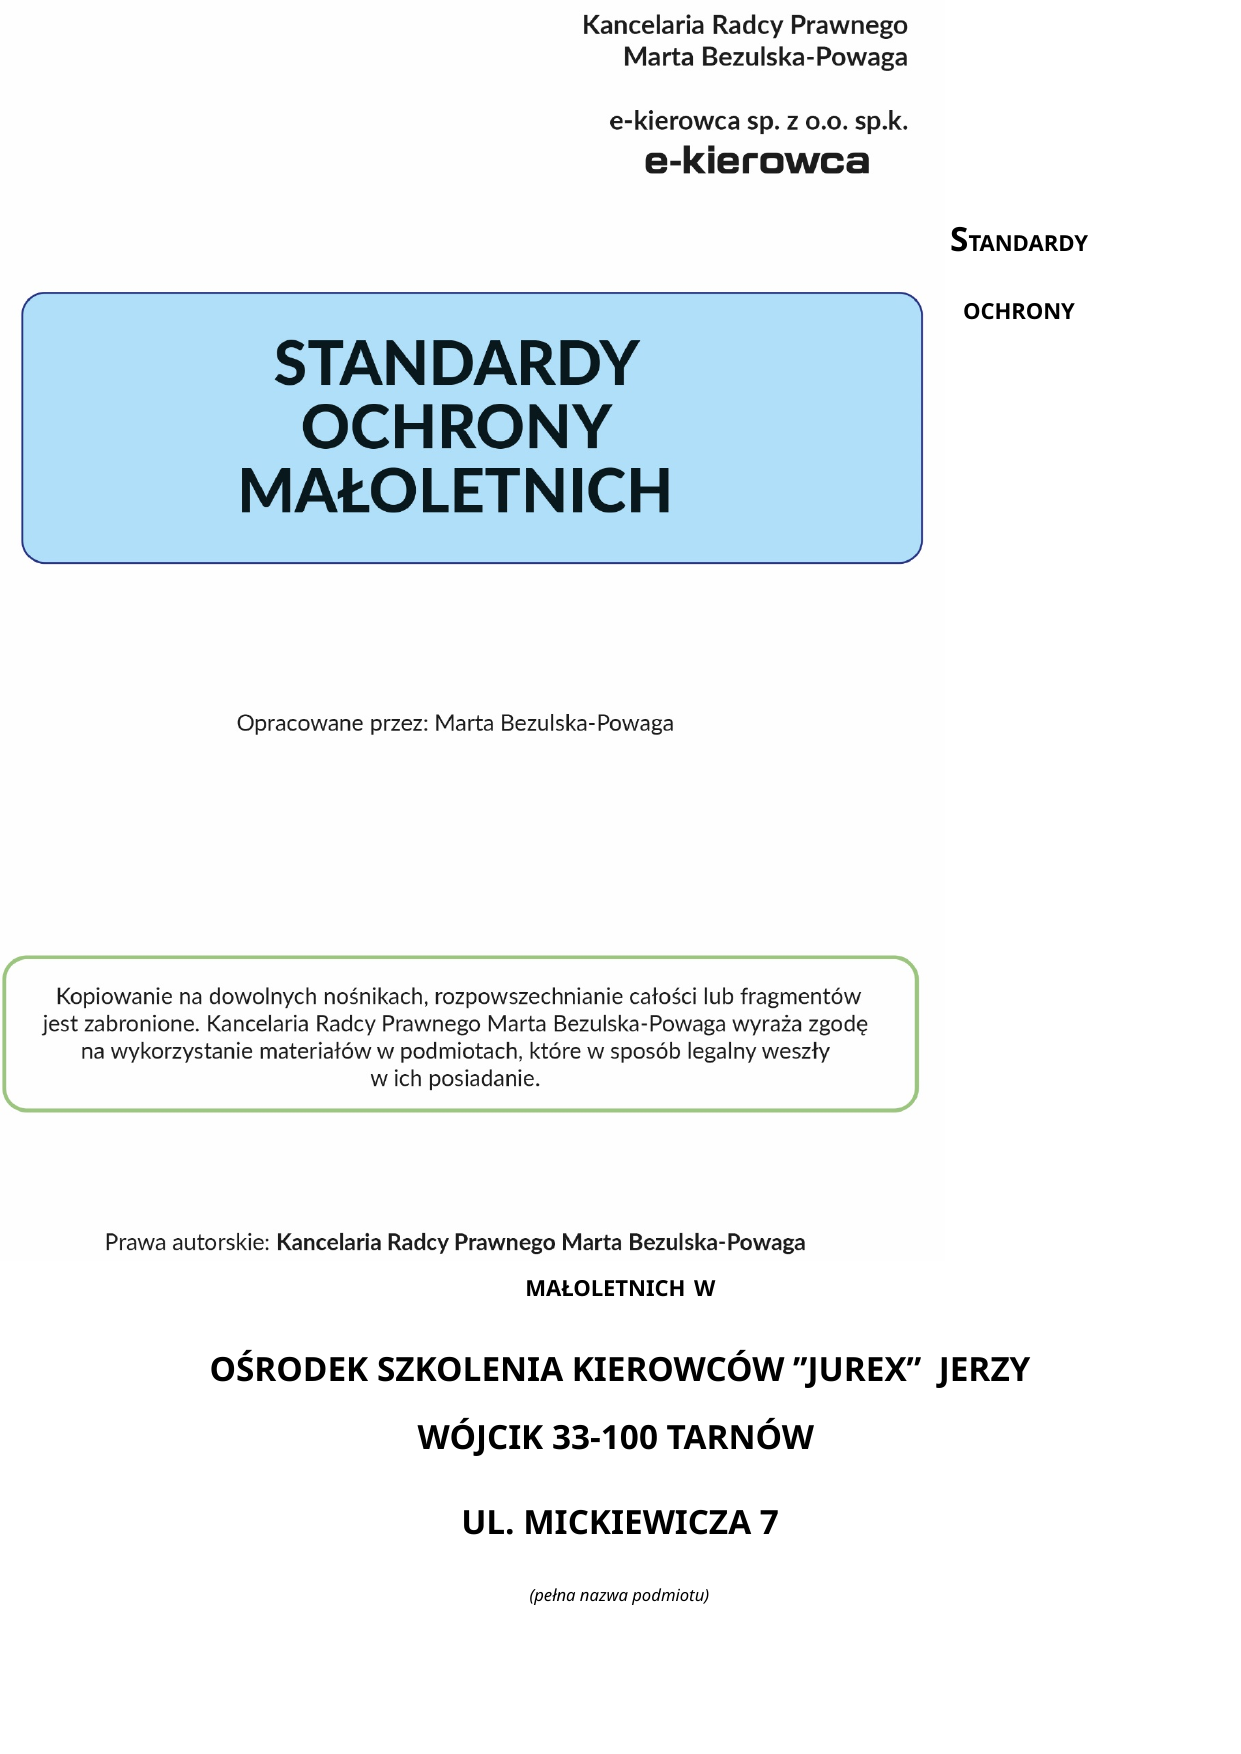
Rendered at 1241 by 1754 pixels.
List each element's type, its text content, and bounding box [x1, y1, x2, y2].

text Standardy ochrony małoletnich w [148, 148, 1093, 1306]
text OŚRODEK SZKOLENIA KIEROWCÓW ’’JUREX” JERZY WÓJCIK 33-100 TARNÓW [148, 1346, 1093, 1459]
picture [0, 0, 945, 1261]
text UL. MICKIEWICZA 7 [148, 1498, 1093, 1544]
text (pełna nazwa podmiotu) [148, 1583, 1093, 1606]
